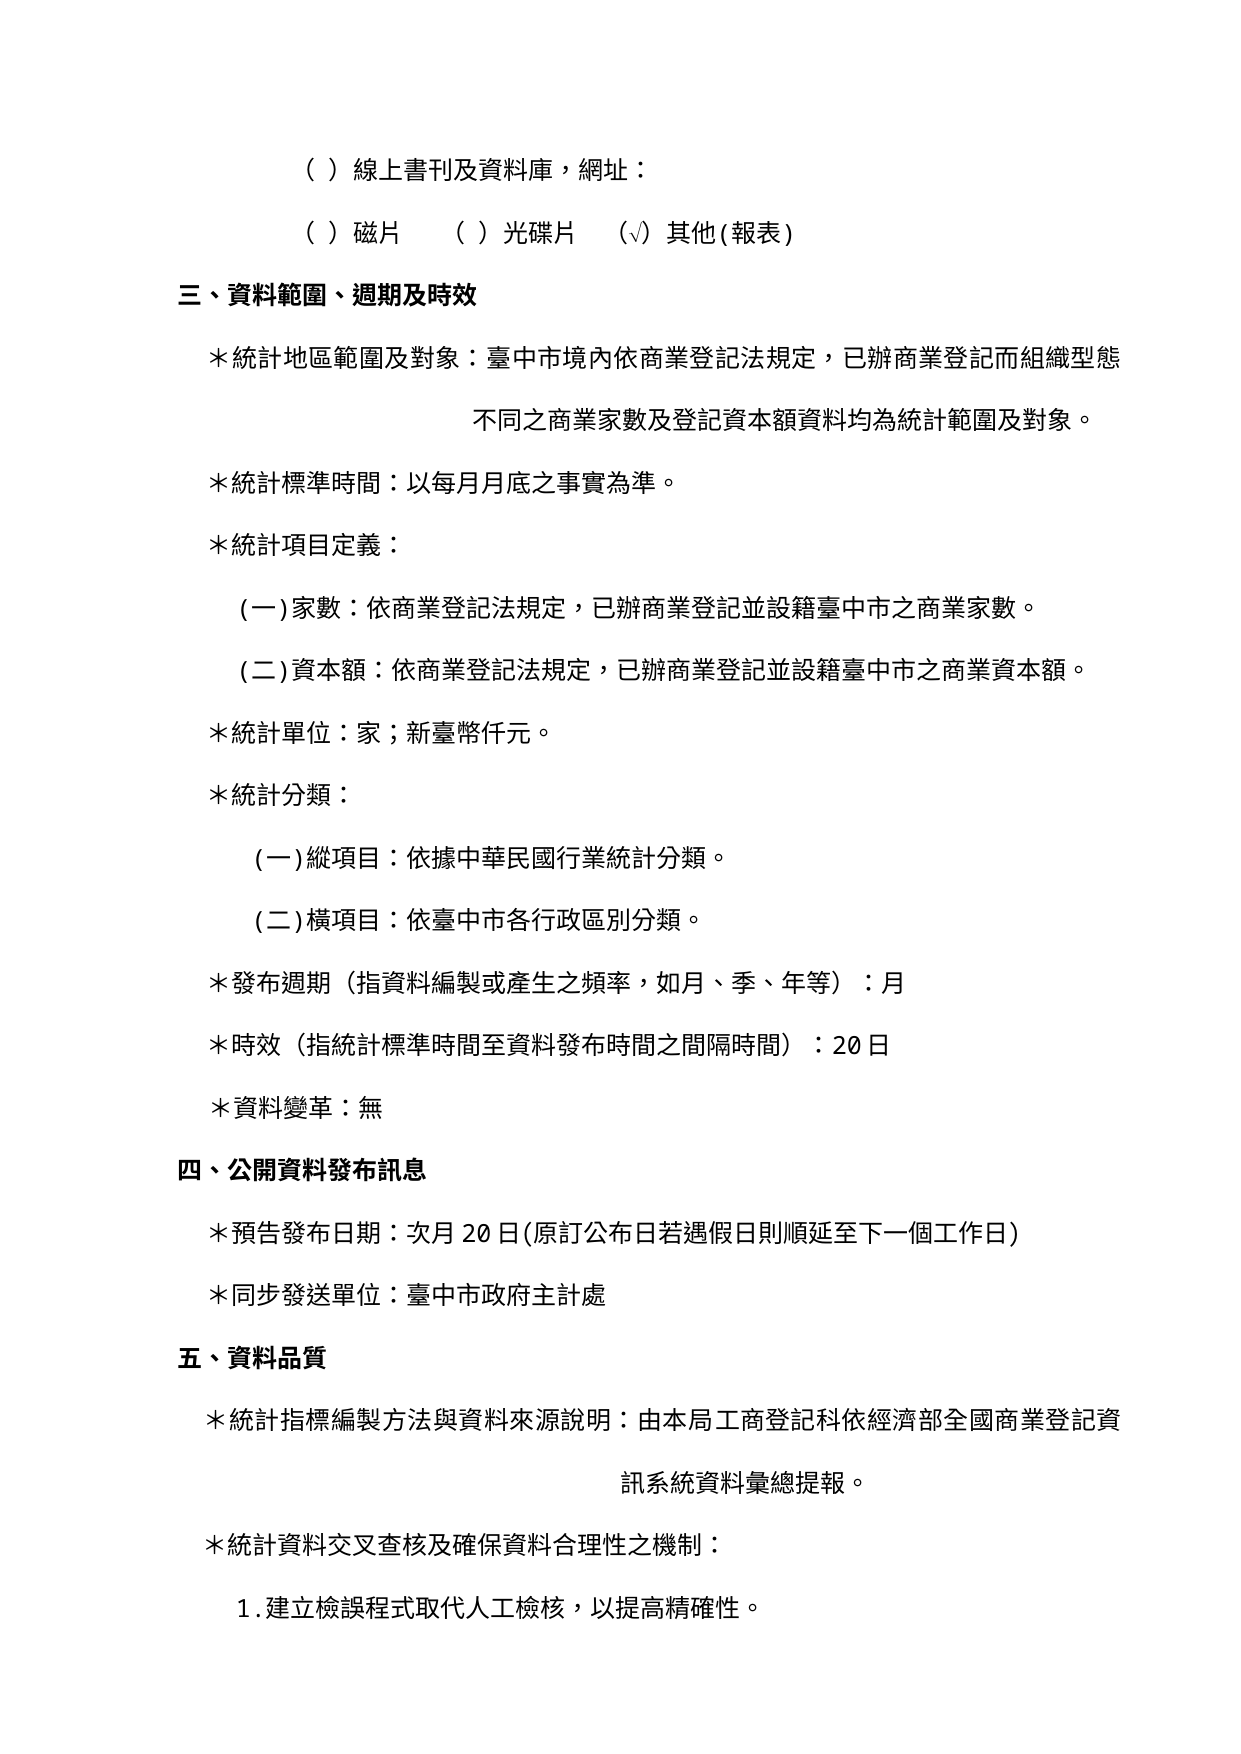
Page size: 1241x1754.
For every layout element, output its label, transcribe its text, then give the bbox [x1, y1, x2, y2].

text ＊統計指標編製方法與資料來源說明：由本局工商登記科依經濟部全國商業登記資訊系統資料彙總提報。 [203, 1377, 1122, 1502]
text ＊統計項目定義： [177, 502, 1122, 564]
text 三、資料範圍、週期及時效 [177, 252, 1122, 314]
text (一)家數：依商業登記法規定，已辦商業登記並設籍臺中市之商業家數。 [236, 564, 1122, 627]
text ＊統計分類： [177, 752, 1122, 814]
text (一)縱項目：依據中華民國行業統計分類。 [236, 814, 1122, 877]
text ＊發布週期（指資料編製或產生之頻率，如月、季、年等）：月 [176, 939, 1122, 1002]
text （ ）磁片 （ ）光碟片 （）其他(報表) [278, 189, 1156, 252]
text ＊同步發送單位：臺中市政府主計處 [206, 1252, 1122, 1314]
text 1.建立檢誤程式取代人工檢核，以提高精確性。 [227, 1564, 1112, 1627]
text (二)橫項目：依臺中市各行政區別分類。 [236, 877, 1122, 939]
text （ ）線上書刊及資料庫，網址： [278, 127, 1156, 189]
text 四、公開資料發布訊息 [177, 1127, 1122, 1189]
text ＊統計地區範圍及對象：臺中市境內依商業登記法規定，已辦商業登記而組織型態不同之商業家數及登記資本額資料均為統計範圍及對象。 [207, 314, 1122, 439]
text ＊預告發布日期：次月20日(原訂公布日若遇假日則順延至下一個工作日) [206, 1189, 1122, 1252]
text (二)資本額：依商業登記法規定，已辦商業登記並設籍臺中市之商業資本額。 [236, 627, 1122, 689]
text ＊統計單位：家；新臺幣仟元。 [177, 689, 1122, 752]
text 五、資料品質 [177, 1314, 1122, 1377]
text ＊統計標準時間：以每月月底之事實為準。 [177, 439, 1122, 502]
text ＊資料變革：無 [208, 1064, 1122, 1127]
text ＊統計資料交叉查核及確保資料合理性之機制： [202, 1502, 1122, 1564]
text ＊時效（指統計標準時間至資料發布時間之間隔時間）：20日 [177, 1002, 1122, 1064]
